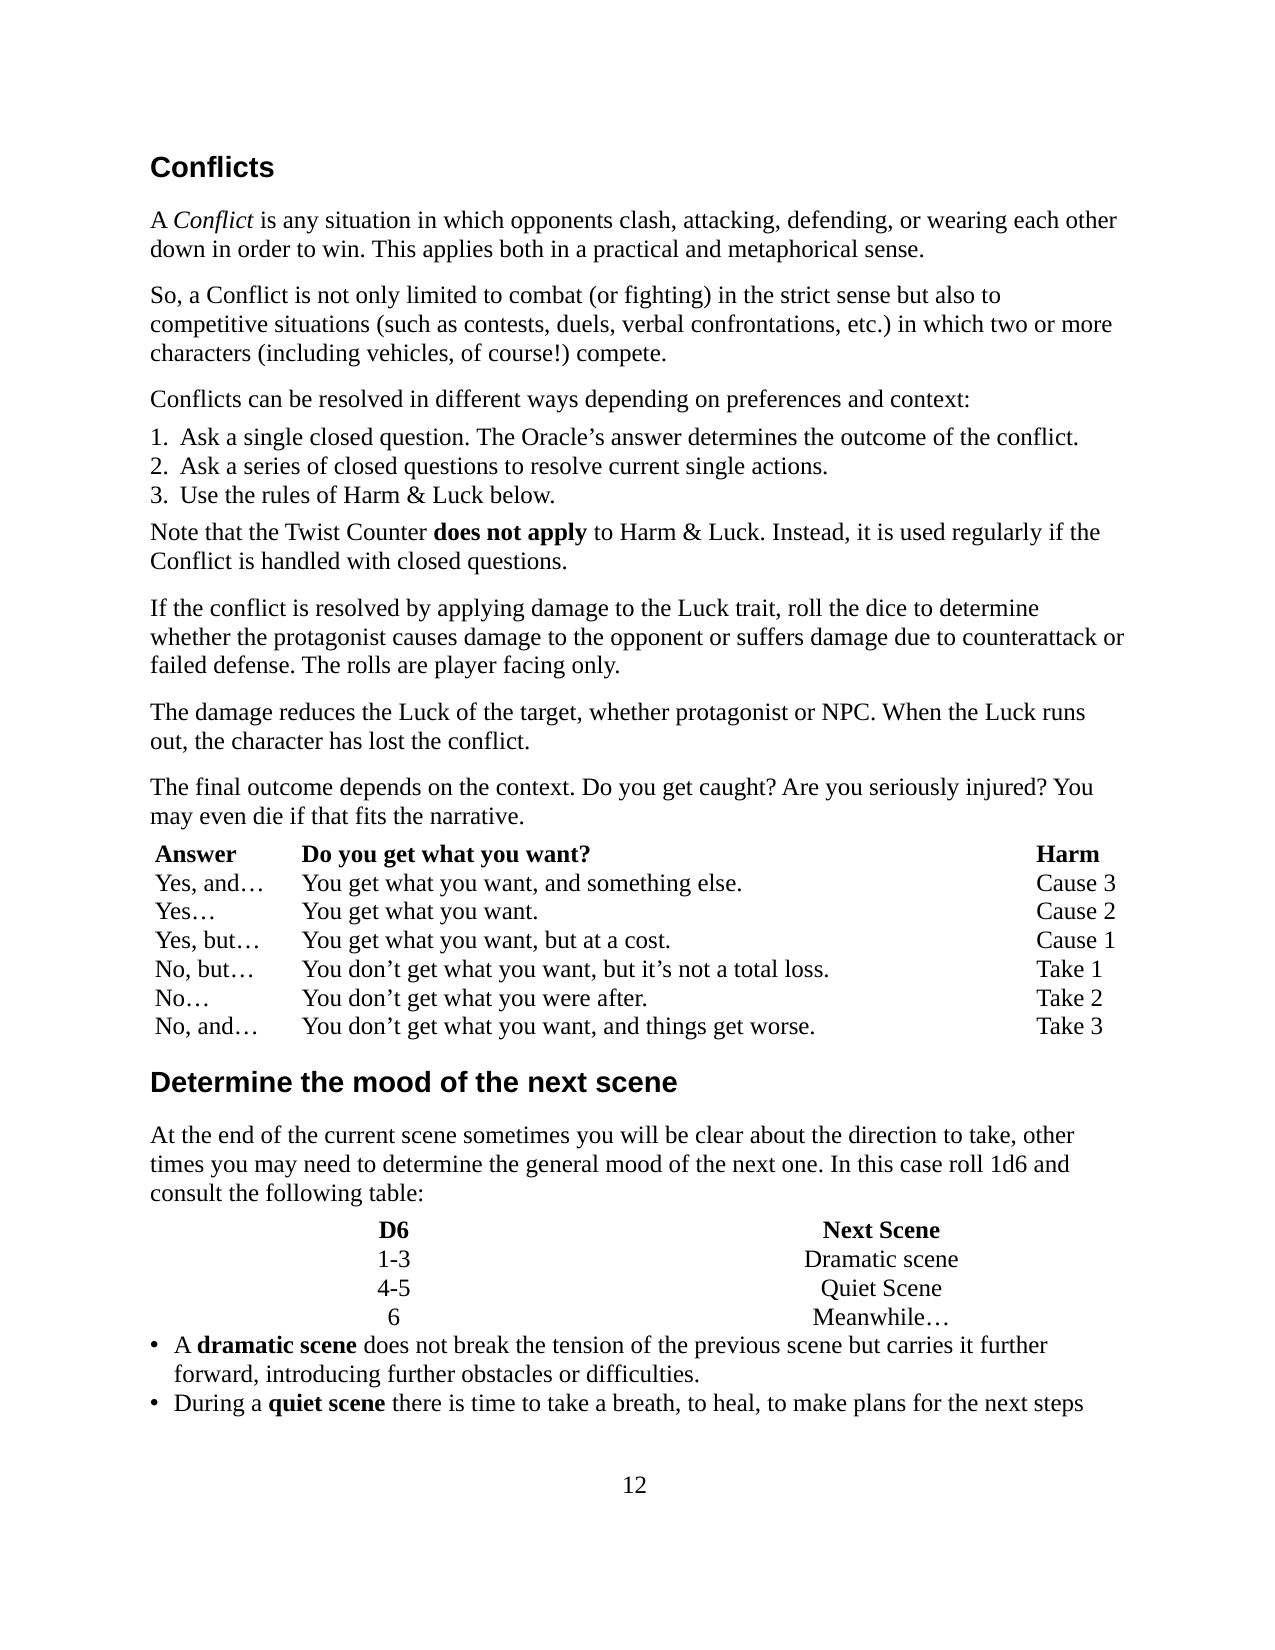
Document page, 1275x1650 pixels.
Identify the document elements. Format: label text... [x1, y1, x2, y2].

table_header Do you get what you want? [297, 839, 1031, 868]
table_cell Dramatic scene [638, 1244, 1125, 1273]
text Conflicts can be resolved in different ways depending on preferences and context: [150, 384, 1125, 413]
text So, a Conflict is not only limited to combat (or fighting) in the strict sense but also to competitive situations (such as contests, duels, verbal confrontations, etc.) in which two or more characters (including vehicles, of course!) compete. [150, 280, 1125, 367]
subtitle Determine the mood of the next scene [150, 1065, 1125, 1099]
table_cell You get what you want, but at a cost. [297, 925, 1031, 954]
text A Conflict is any situation in which opponents clash, attacking, defending, or wearing each other down in order to win. This applies both in a practical and metaphorical sense. [150, 205, 1125, 262]
text The final outcome depends on the context. Do you get caught? Are you seriously injured? You may even die if that fits the narrative. [150, 772, 1125, 830]
table_cell Quiet Scene [638, 1273, 1125, 1302]
table_cell No, and… [150, 1011, 297, 1040]
table_cell Yes, but… [150, 925, 297, 954]
text At the end of the current scene sometimes you will be clear about the direction to take, other times you may need to determine the general mood of the next one. In this case roll 1d6 and consult the following table: [150, 1120, 1125, 1206]
table_header Harm [1031, 839, 1125, 868]
text If the conflict is resolved by applying damage to the Luck trait, roll the dice to determine whether the protagonist causes damage to the opponent or suffers damage due to counterattack or failed defense. The rolls are player facing only. [150, 593, 1125, 679]
table_cell No, but… [150, 954, 297, 983]
table_cell Take 2 [1031, 983, 1125, 1011]
table_header D6 [150, 1215, 637, 1244]
table_cell No… [150, 983, 297, 1011]
list Use the rules of Harm & Luck below. [150, 480, 1125, 508]
table_cell Cause 1 [1031, 925, 1125, 954]
table_cell Take 3 [1031, 1011, 1125, 1040]
table_cell Cause 3 [1031, 868, 1125, 896]
table_cell You don’t get what you want, but it’s not a total loss. [297, 954, 1031, 983]
list A dramatic scene does not break the tension of the previous scene but carries it further forward, introducing further obstacles or difficulties. [150, 1330, 1125, 1388]
text The damage reduces the Luck of the target, whether protagonist or NPC. When the Luck runs out, the character has lost the conflict. [150, 697, 1125, 754]
table_cell You get what you want. [297, 896, 1031, 925]
table_header Next Scene [638, 1215, 1125, 1244]
table_cell Meanwhile… [638, 1302, 1125, 1330]
list Ask a series of closed questions to resolve current single actions. [150, 451, 1125, 480]
text Note that the Twist Counter does not apply to Harm & Luck. Instead, it is used regularly if the Conflict is handled with closed questions. [150, 517, 1125, 575]
table_cell Take 1 [1031, 954, 1125, 983]
table_cell You don’t get what you were after. [297, 983, 1031, 1011]
table_cell Yes… [150, 896, 297, 925]
subtitle Conflicts [150, 150, 1125, 183]
table_cell Yes, and… [150, 868, 297, 896]
table_cell 4-5 [150, 1273, 637, 1302]
table_cell 1-3 [150, 1244, 637, 1273]
table_cell Cause 2 [1031, 896, 1125, 925]
list During a quiet scene there is time to take a breath, to heal, to make plans for the next steps [150, 1388, 1125, 1417]
list Ask a single closed question. The Oracle’s answer determines the outcome of the conflict. [150, 422, 1125, 451]
table_cell You get what you want, and something else. [297, 868, 1031, 896]
table_cell You don’t get what you want, and things get worse. [297, 1011, 1031, 1040]
table_cell 6 [150, 1302, 637, 1330]
table_header Answer [150, 839, 297, 868]
